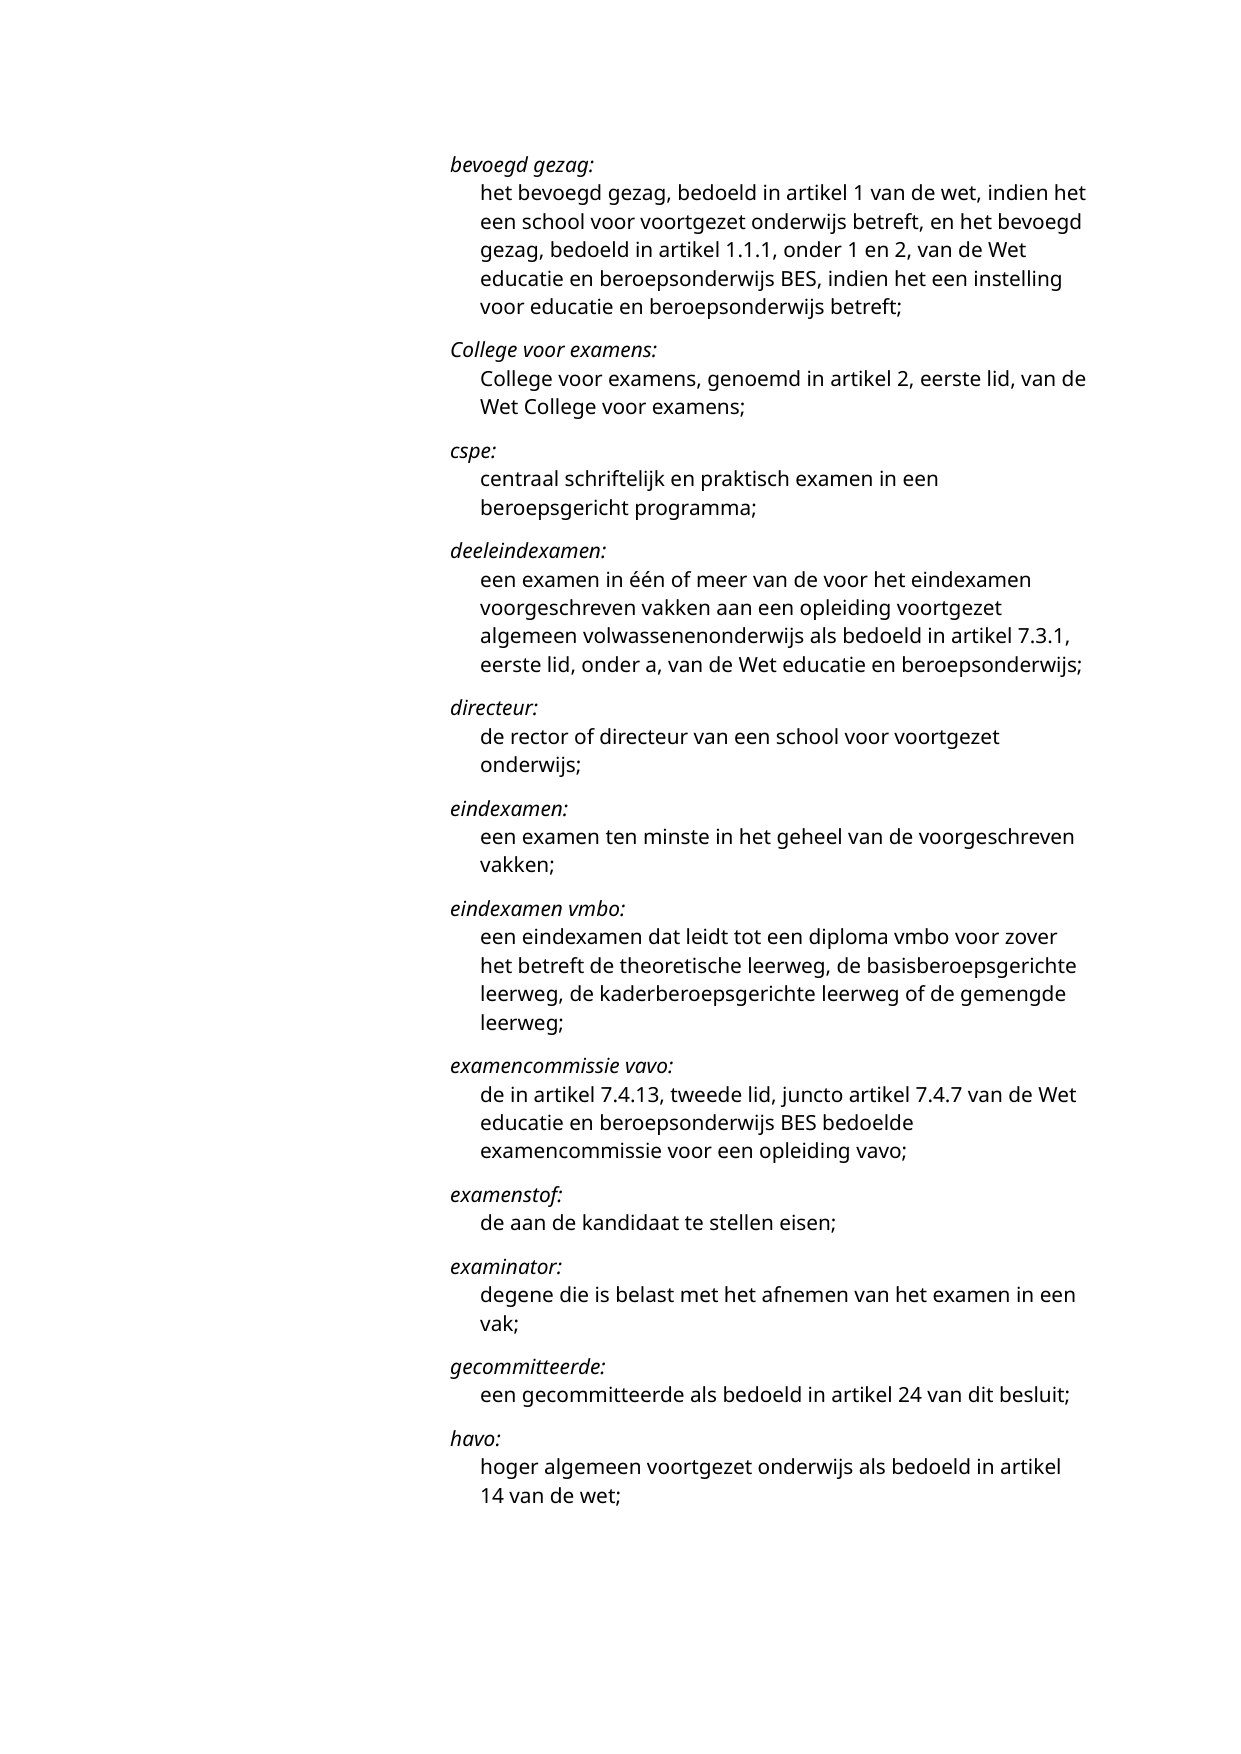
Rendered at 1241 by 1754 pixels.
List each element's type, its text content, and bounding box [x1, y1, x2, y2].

list examinator: [375, 1252, 1090, 1280]
list eindexamen vmbo: [375, 894, 1090, 922]
list havo: [375, 1424, 1090, 1452]
list het bevoegd gezag, bedoeld in artikel 1 van de wet, indien het een school voor voortgezet onderwijs betreft, en het bevoegd gezag, bedoeld in artikel 1.1.1, onder 1 en 2, van de Wet educatie en beroepsonderwijs BES, indien het een instelling voor educatie en beroepsonderwijs betreft; [405, 178, 1090, 321]
list een examen ten minste in het geheel van de voorgeschreven vakken; [405, 822, 1090, 879]
list een examen in één of meer van de voor het eindexamen voorgeschreven vakken aan een opleiding voortgezet algemeen volwassenenonderwijs als bedoeld in artikel 7.3.1, eerste lid, onder a, van de Wet educatie en beroepsonderwijs; [405, 565, 1090, 678]
list een gecommitteerde als bedoeld in artikel 24 van dit besluit; [405, 1381, 1090, 1409]
list directeur: [375, 693, 1090, 722]
list gecommitteerde: [375, 1352, 1090, 1381]
list hoger algemeen voortgezet onderwijs als bedoeld in artikel 14 van de wet; [405, 1452, 1090, 1509]
list examencommissie vavo: [375, 1051, 1090, 1080]
list de aan de kandidaat te stellen eisen; [405, 1208, 1090, 1237]
list bevoegd gezag: [375, 150, 1090, 178]
list cspe: [375, 436, 1090, 464]
list de in artikel 7.4.13, tweede lid, juncto artikel 7.4.7 van de Wet educatie en beroepsonderwijs BES bedoelde examencommissie voor een opleiding vavo; [405, 1080, 1090, 1165]
list een eindexamen dat leidt tot een diploma vmbo voor zover het betreft de theoretische leerweg, de basisberoepsgerichte leerweg, de kaderberoepsgerichte leerweg of de gemengde leerweg; [405, 922, 1090, 1036]
list centraal schriftelijk en praktisch examen in een beroepsgericht programma; [405, 464, 1090, 521]
list deeleindexamen: [375, 536, 1090, 565]
list College voor examens, genoemd in artikel 2, eerste lid, van de Wet College voor examens; [405, 364, 1090, 421]
list de rector of directeur van een school voor voortgezet onderwijs; [405, 722, 1090, 779]
list degene die is belast met het afnemen van het examen in een vak; [405, 1280, 1090, 1337]
list College voor examens: [375, 336, 1090, 364]
list examenstof: [375, 1180, 1090, 1208]
list eindexamen: [375, 794, 1090, 822]
